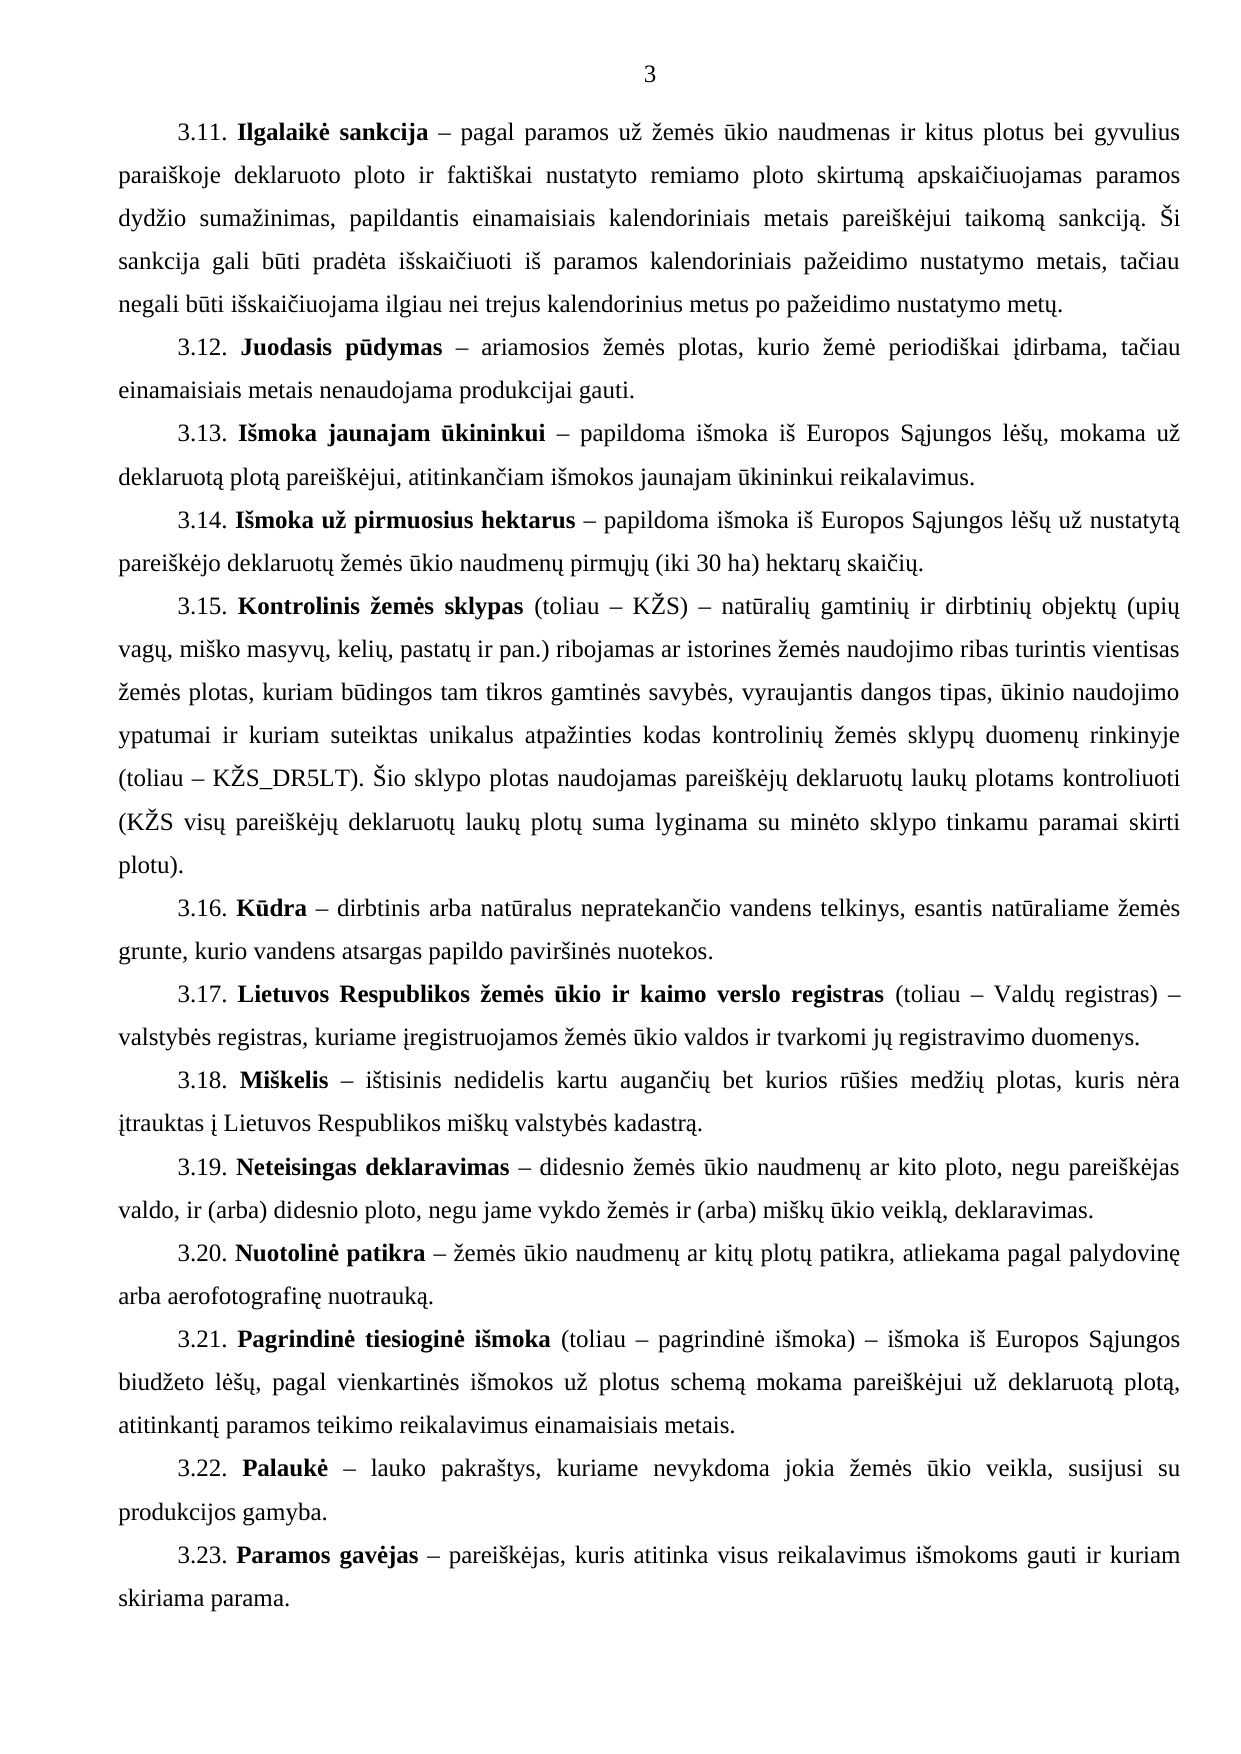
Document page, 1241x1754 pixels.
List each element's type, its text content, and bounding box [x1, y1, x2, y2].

text 3.18. Miškelis – ištisinis nedidelis kartu augančių bet kurios rūšies medžių plotas, kuris nėra įtrauktas į Lietuvos Respublikos miškų valstybės kadastrą. [118, 1065, 1181, 1137]
text 3.19. Neteisingas deklaravimas – didesnio žemės ūkio naudmenų ar kito ploto, negu pareiškėjas valdo, ir (arba) didesnio ploto, negu jame vykdo žemės ir (arba) miškų ūkio veiklą, deklaravimas. [118, 1152, 1181, 1223]
text 3.23. Paramos gavėjas – pareiškėjas, kuris atitinka visus reikalavimus išmokoms gauti ir kuriam skiriama parama. [118, 1540, 1181, 1612]
text 3.13. Išmoka jaunajam ūkininkui – papildoma išmoka iš Europos Sąjungos lėšų, mokama už deklaruotą plotą pareiškėjui, atitinkančiam išmokos jaunajam ūkininkui reikalavimus. [118, 418, 1181, 490]
text 3.20. Nuotolinė patikra – žemės ūkio naudmenų ar kitų plotų patikra, atliekama pagal palydovinę arba aerofotografinę nuotrauką. [118, 1238, 1181, 1310]
text 3.21. Pagrindinė tiesioginė išmoka (toliau – pagrindinė išmoka) – išmoka iš Europos Sąjungos biudžeto lėšų, pagal vienkartinės išmokos už plotus schemą mokama pareiškėjui už deklaruotą plotą, atitinkantį paramos teikimo reikalavimus einamaisiais metais. [118, 1324, 1181, 1439]
text 3.16. Kūdra – dirbtinis arba natūralus nepratekančio vandens telkinys, esantis natūraliame žemės grunte, kurio vandens atsargas papildo paviršinės nuotekos. [118, 893, 1181, 965]
text 3.14. Išmoka už pirmuosius hektarus – papildoma išmoka iš Europos Sąjungos lėšų už nustatytą pareiškėjo deklaruotų žemės ūkio naudmenų pirmųjų (iki 30 ha) hektarų skaičių. [118, 505, 1181, 577]
text 3.22. Palaukė – lauko pakraštys, kuriame nevykdoma jokia žemės ūkio veikla, susijusi su produkcijos gamyba. [118, 1453, 1181, 1525]
text 3.12. Juodasis pūdymas – ariamosios žemės plotas, kurio žemė periodiškai įdirbama, tačiau einamaisiais metais nenaudojama produkcijai gauti. [118, 332, 1181, 404]
text 3.17. Lietuvos Respublikos žemės ūkio ir kaimo verslo registras (toliau – Valdų registras) – valstybės registras, kuriame įregistruojamos žemės ūkio valdos ir tvarkomi jų registravimo duomenys. [118, 979, 1181, 1051]
text 3.11. Ilgalaikė sankcija – pagal paramos už žemės ūkio naudmenas ir kitus plotus bei gyvulius paraiškoje deklaruoto ploto ir faktiškai nustatyto remiamo ploto skirtumą apskaičiuojamas paramos dydžio sumažinimas, papildantis einamaisiais kalendoriniais metais pareiškėjui taikomą sankciją. Ši sankcija gali būti pradėta išskaičiuoti iš paramos kalendoriniais pažeidimo nustatymo metais, tačiau negali būti išskaičiuojama ilgiau nei trejus kalendorinius metus po pažeidimo nustatymo metų. [118, 117, 1181, 318]
text 3.15. kontrolinis žemės sklypas (toliau – KŽS) – natūralių gamtinių ir dirbtinių objektų (upių vagų, miško masyvų, kelių, pastatų ir pan.) ribojamas ar istorines žemės naudojimo ribas turintis vientisas žemės plotas, kuriam būdingos tam tikros gamtinės savybės, vyraujantis dangos tipas, ūkinio naudojimo ypatumai ir kuriam suteiktas unikalus atpažinties kodas kontrolinių žemės sklypų duomenų rinkinyje (toliau – KŽS_DR5LT). Šio sklypo plotas naudojamas pareiškėjų deklaruotų laukų plotams kontroliuoti (KŽS visų pareiškėjų deklaruotų laukų plotų suma lyginama su minėto sklypo tinkamu paramai skirti plotu). [118, 591, 1181, 878]
